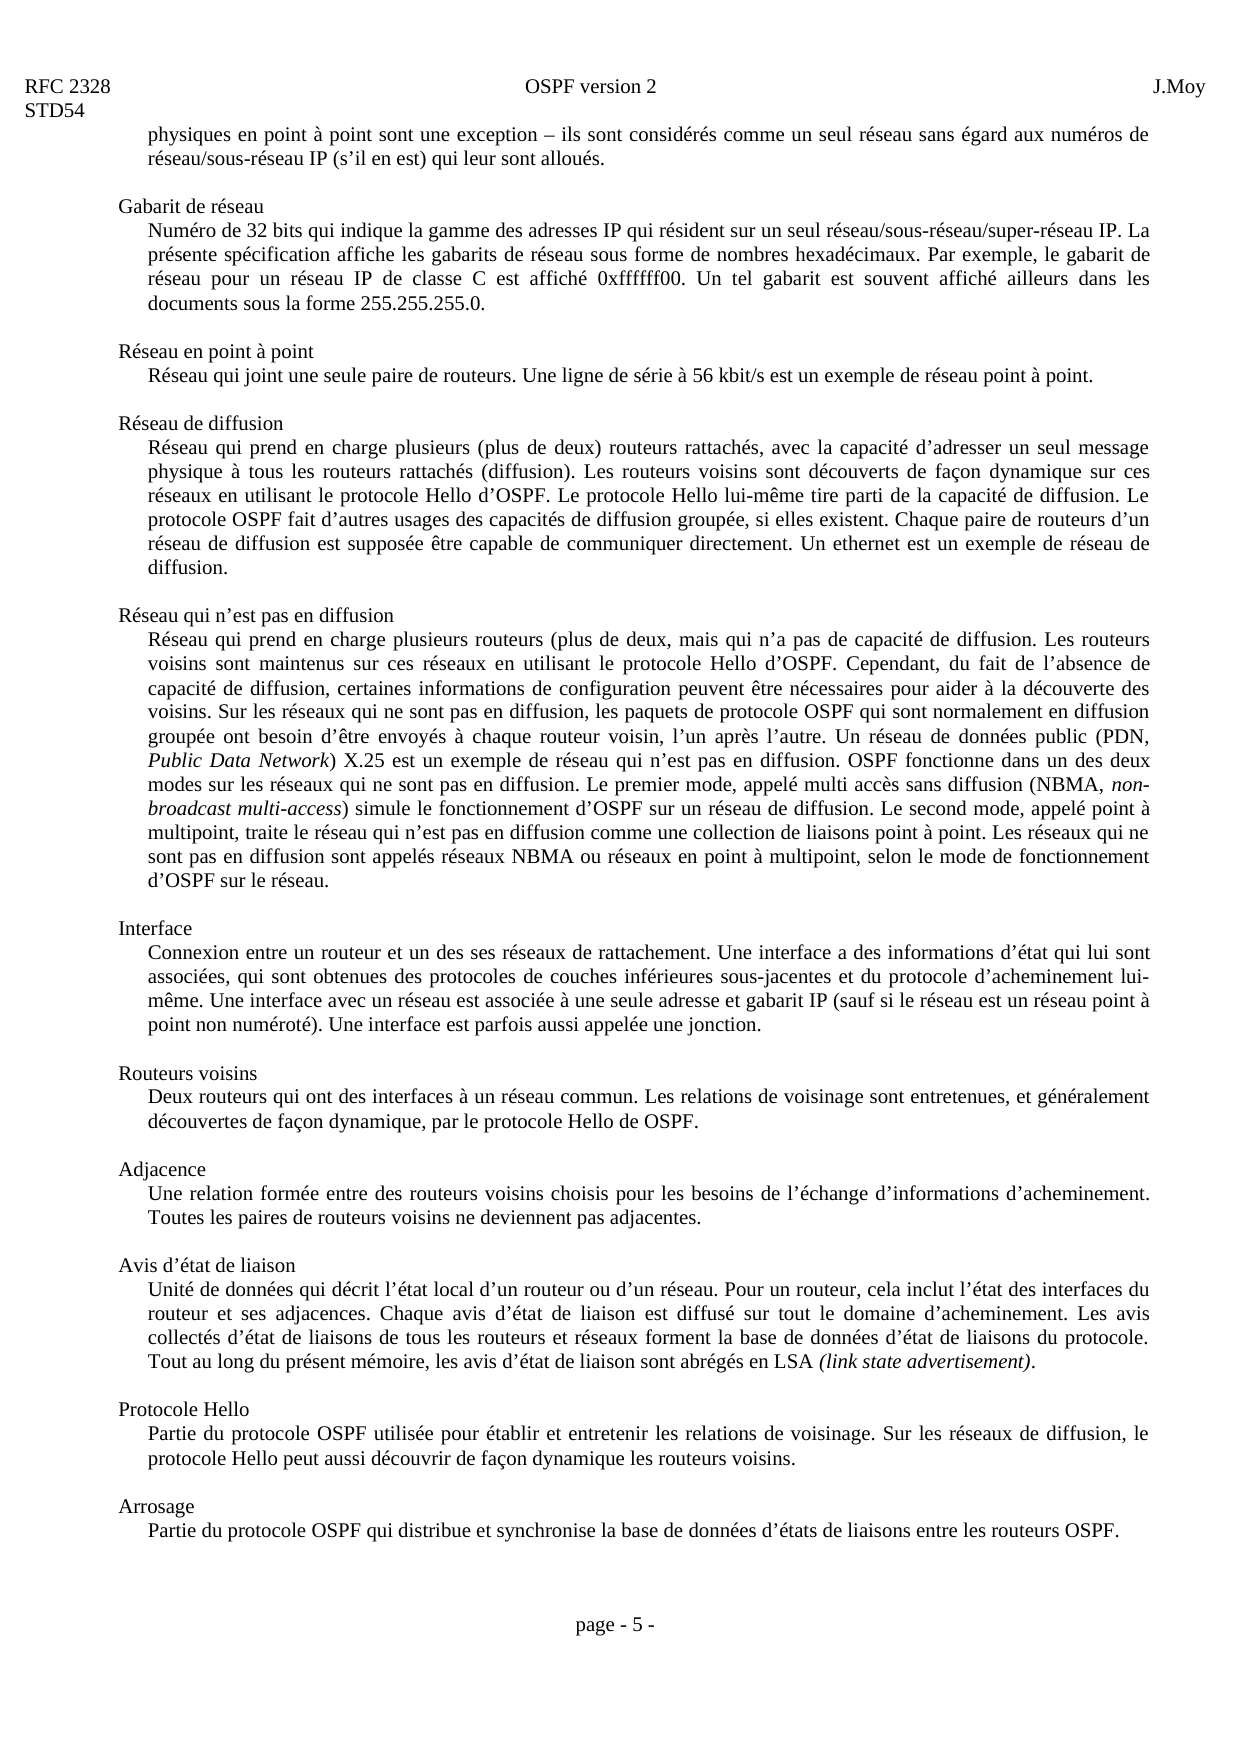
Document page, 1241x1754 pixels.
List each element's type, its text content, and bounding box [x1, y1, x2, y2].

text Partie du protocole OSPF qui distribue et synchronise la base de données d’états de liaisons entre les routeurs OSPF. [148, 1518, 1152, 1542]
text Partie du protocole OSPF utilisée pour établir et entretenir les relations de voisinage. Sur les réseaux de diffusion, le protocole Hello peut aussi découvrir de façon dynamique les routeurs voisins. [148, 1421, 1152, 1469]
text physiques en point à point sont une exception – ils sont considérés comme un seul réseau sans égard aux numéros de réseau/sous-réseau IP (s’il en est) qui leur sont alloués. [148, 122, 1152, 170]
text Unité de données qui décrit l’état local d’un routeur ou d’un réseau. Pour un routeur, cela inclut l’état des interfaces du routeur et ses adjacences. Chaque avis d’état de liaison est diffusé sur tout le domaine d’acheminement. Les avis collectés d’état de liaisons de tous les routeurs et réseaux forment la base de données d’état de liaisons du protocole. Tout au long du présent mémoire, les avis d’état de liaison sont abrégés en LSA (link state advertisement). [148, 1277, 1152, 1373]
text Numéro de 32 bits qui indique la gamme des adresses IP qui résident sur un seul réseau/sous-réseau/super-réseau IP. La présente spécification affiche les gabarits de réseau sous forme de nombres hexadécimaux. Par exemple, le gabarit de réseau pour un réseau IP de classe C est affiché 0xffffff00. Un tel gabarit est souvent affiché ailleurs dans les documents sous la forme 255.255.255.0. [148, 218, 1152, 314]
text Gabarit de réseau [118, 194, 1152, 218]
text Interface [118, 916, 1152, 940]
text Connexion entre un routeur et un des ses réseaux de rattachement. Une interface a des informations d’état qui lui sont associées, qui sont obtenues des protocoles de couches inférieures sous-jacentes et du protocole d’acheminement lui-même. Une interface avec un réseau est associée à une seule adresse et gabarit IP (sauf si le réseau est un réseau point à point non numéroté). Une interface est parfois aussi appelée une jonction. [148, 940, 1152, 1036]
text Une relation formée entre des routeurs voisins choisis pour les besoins de l’échange d’informations d’acheminement. Toutes les paires de routeurs voisins ne deviennent pas adjacentes. [148, 1181, 1152, 1229]
text Réseau qui n’est pas en diffusion [118, 603, 1152, 627]
text Routeurs voisins [118, 1060, 1152, 1084]
text Réseau qui joint une seule paire de routeurs. Une ligne de série à 56 kbit/s est un exemple de réseau point à point. [148, 363, 1152, 387]
text Avis d’état de liaison [118, 1253, 1152, 1277]
text Adjacence [118, 1157, 1152, 1181]
text Réseau de diffusion [118, 411, 1152, 435]
text Réseau qui prend en charge plusieurs (plus de deux) routeurs rattachés, avec la capacité d’adresser un seul message physique à tous les routeurs rattachés (diffusion). Les routeurs voisins sont découverts de façon dynamique sur ces réseaux en utilisant le protocole Hello d’OSPF. Le protocole Hello lui-même tire parti de la capacité de diffusion. Le protocole OSPF fait d’autres usages des capacités de diffusion groupée, si elles existent. Chaque paire de routeurs d’un réseau de diffusion est supposée être capable de communiquer directement. Un ethernet est un exemple de réseau de diffusion. [148, 435, 1152, 579]
text Arrosage [118, 1493, 1152, 1518]
text Réseau qui prend en charge plusieurs routeurs (plus de deux, mais qui n’a pas de capacité de diffusion. Les routeurs voisins sont maintenus sur ces réseaux en utilisant le protocole Hello d’OSPF. Cependant, du fait de l’absence de capacité de diffusion, certaines informations de configuration peuvent être nécessaires pour aider à la découverte des voisins. Sur les réseaux qui ne sont pas en diffusion, les paquets de protocole OSPF qui sont normalement en diffusion groupée ont besoin d’être envoyés à chaque routeur voisin, l’un après l’autre. Un réseau de données public (PDN, Public Data Network) X.25 est un exemple de réseau qui n’est pas en diffusion. OSPF fonctionne dans un des deux modes sur les réseaux qui ne sont pas en diffusion. Le premier mode, appelé multi accès sans diffusion (NBMA, non-broadcast multi-access) simule le fonctionnement d’OSPF sur un réseau de diffusion. Le second mode, appelé point à multipoint, traite le réseau qui n’est pas en diffusion comme une collection de liaisons point à point. Les réseaux qui ne sont pas en diffusion sont appelés réseaux NBMA ou réseaux en point à multipoint, selon le mode de fonctionnement d’OSPF sur le réseau. [148, 627, 1152, 892]
text Réseau en point à point [118, 338, 1152, 363]
text Protocole Hello [118, 1397, 1152, 1421]
text Deux routeurs qui ont des interfaces à un réseau commun. Les relations de voisinage sont entretenues, et généralement découvertes de façon dynamique, par le protocole Hello de OSPF. [148, 1084, 1152, 1133]
